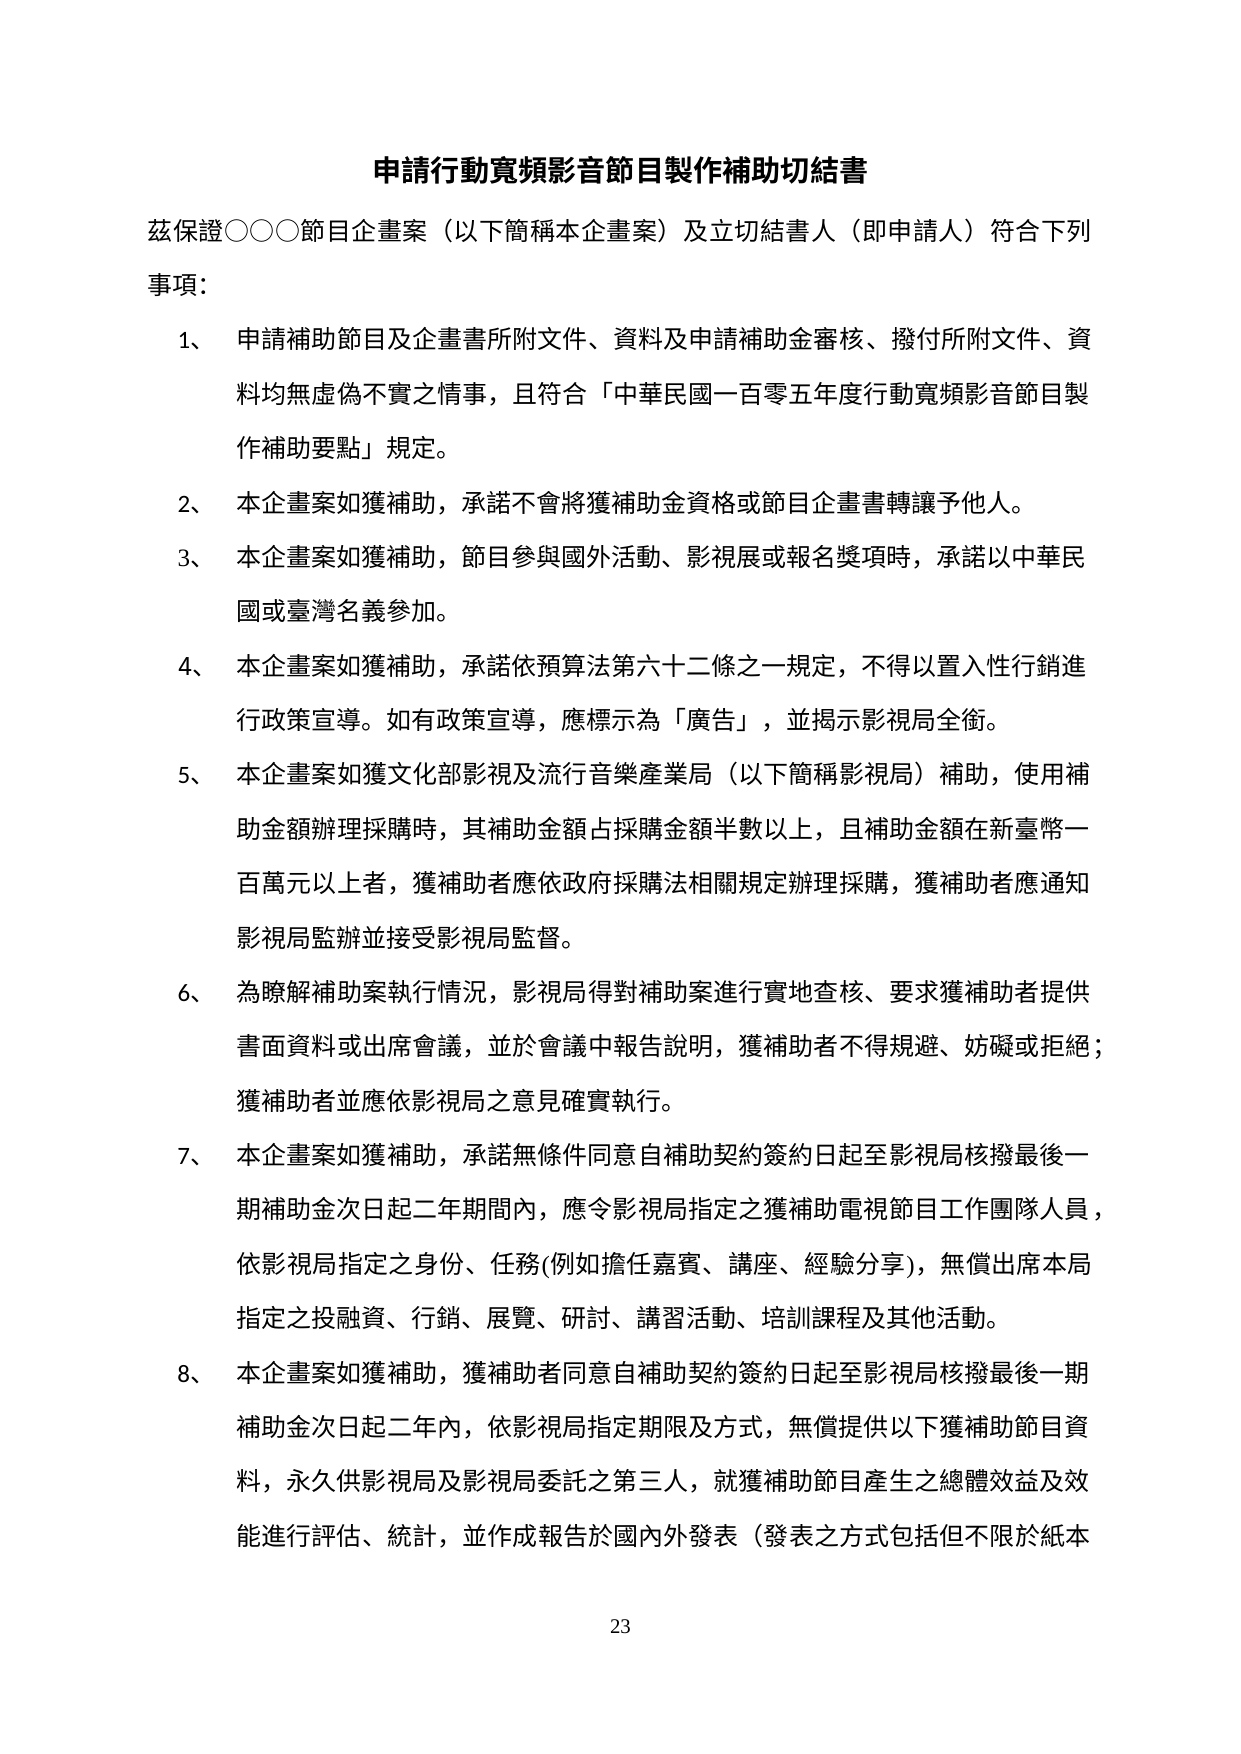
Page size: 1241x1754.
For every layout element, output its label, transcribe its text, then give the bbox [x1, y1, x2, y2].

text 茲保證○○○節目企畫案（以下簡稱本企畫案）及立切結書人（即申請人）符合下列事項： [148, 211, 1092, 302]
list 本企畫案如獲補助，承諾依預算法第六十二條之一規定，不得以置入性行銷進行政策宣導。如有政策宣導，應標示為「廣告」，並揭示影視局全銜。 [177, 646, 1092, 737]
list 申請補助節目及企畫書所附文件、資料及申請補助金審核、撥付所附文件、資料均無虛偽不實之情事，且符合「中華民國一百零五年度行動寬頻影音節目製作補助要點」規定。 [177, 320, 1092, 465]
list 本企畫案如獲補助，獲補助者同意自補助契約簽約日起至影視局核撥最後一期補助金次日起二年內，依影視局指定期限及方式，無償提供以下獲補助節目資料，永久供影視局及影視局委託之第三人，就獲補助節目產生之總體效益及效能進行評估、統計，並作成報告於國內外發表（發表之方式包括但不限於紙本 [177, 1353, 1092, 1552]
list 本企畫案如獲補助，節目參與國外活動、影視展或報名獎項時，承諾以中華民國或臺灣名義參加。 [177, 537, 1092, 628]
list 為瞭解補助案執行情況，影視局得對補助案進行實地查核、要求獲補助者提供書面資料或出席會議，並於會議中報告說明，獲補助者不得規避、妨礙或拒絕；獲補助者並應依影視局之意見確實執行。 [177, 972, 1092, 1117]
list 本企畫案如獲補助，承諾無條件同意自補助契約簽約日起至影視局核撥最後一期補助金次日起二年期間內，應令影視局指定之獲補助電視節目工作團隊人員，依影視局指定之身份、任務(例如擔任嘉賓、講座、經驗分享)，無償出席本局指定之投融資、行銷、展覽、研討、講習活動、培訓課程及其他活動。 [177, 1136, 1092, 1335]
list 本企畫案如獲補助，承諾不會將獲補助金資格或節目企畫書轉讓予他人。 [177, 483, 1092, 519]
list 本企畫案如獲文化部影視及流行音樂產業局（以下簡稱影視局）補助，使用補助金額辦理採購時，其補助金額占採購金額半數以上，且補助金額在新臺幣一百萬元以上者，獲補助者應依政府採購法相關規定辦理採購，獲補助者應通知影視局監辦並接受影視局監督。 [177, 755, 1092, 954]
text 申請行動寬頻影音節目製作補助切結書 [148, 148, 1092, 190]
